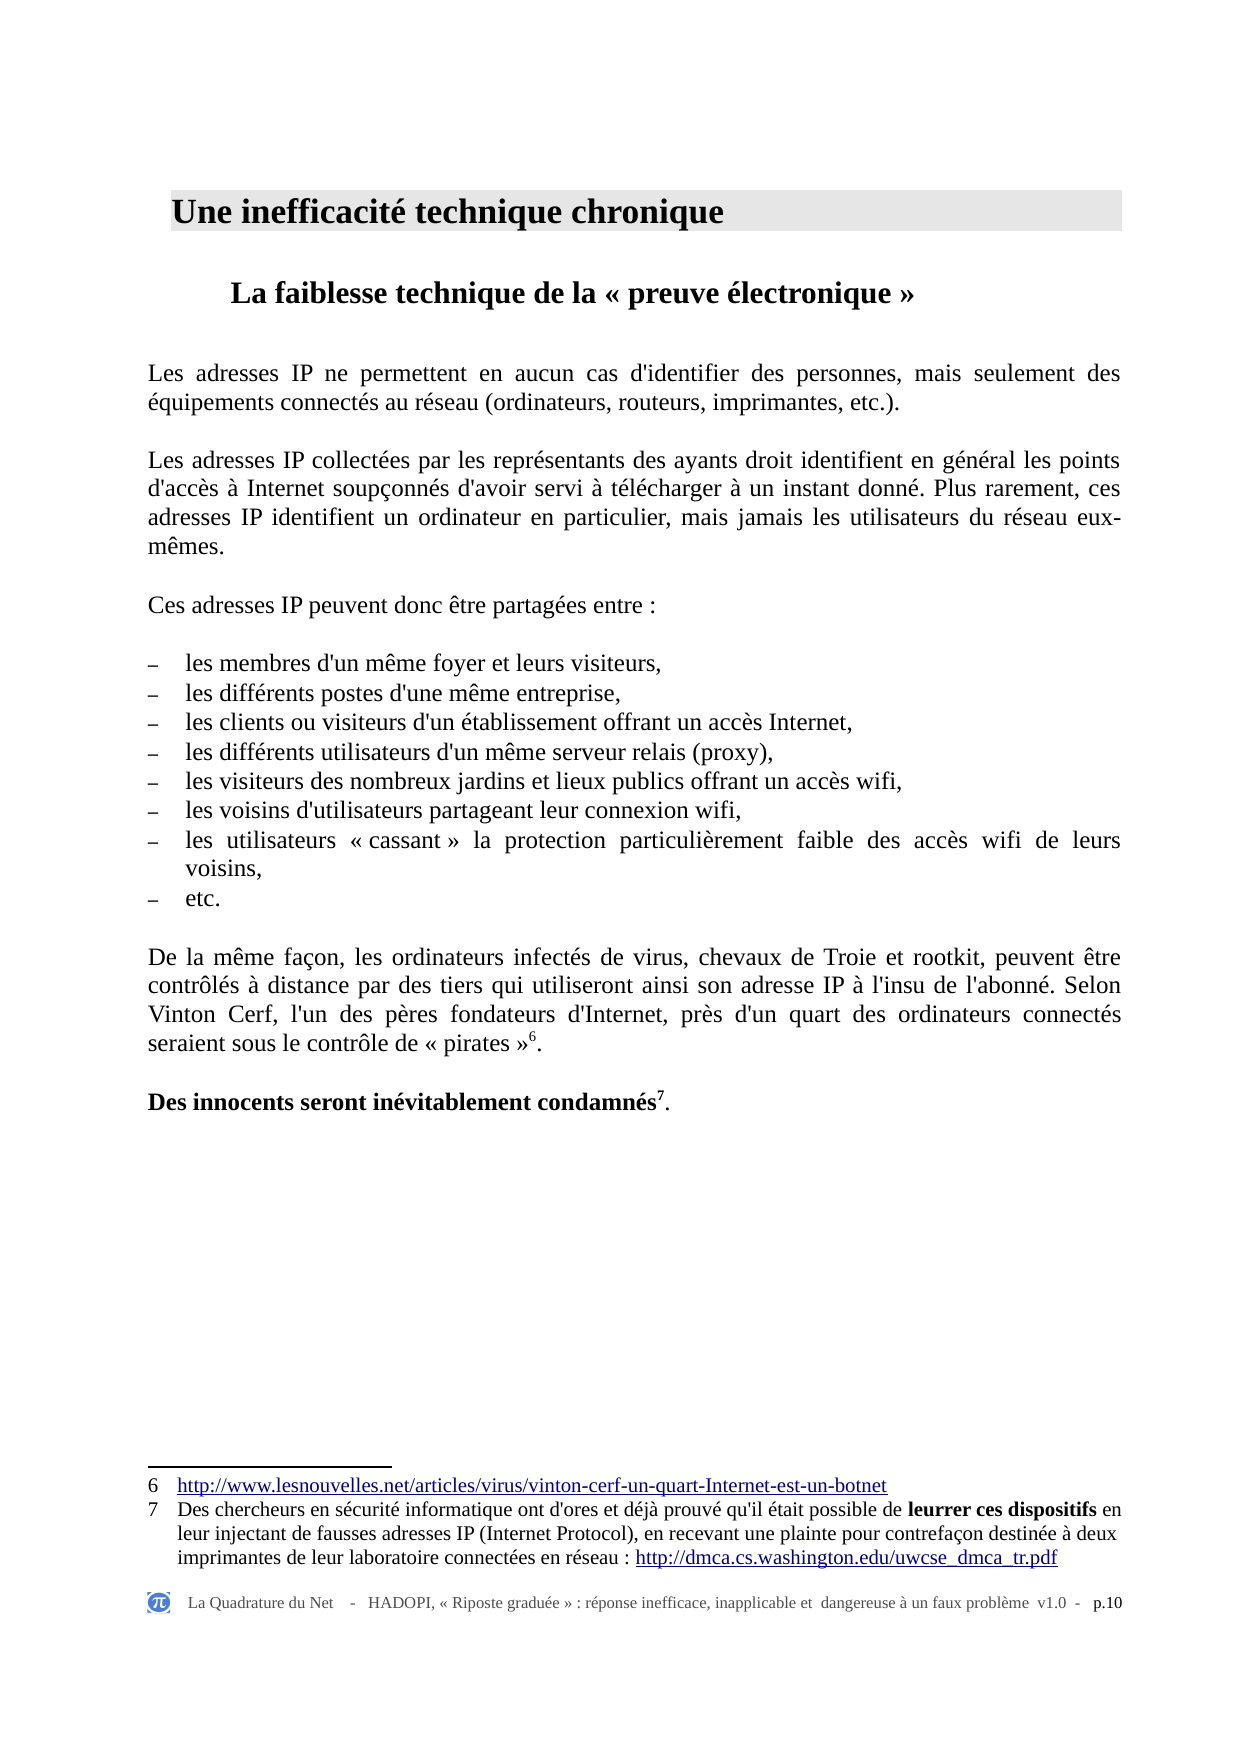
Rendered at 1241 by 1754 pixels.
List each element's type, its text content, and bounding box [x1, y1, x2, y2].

subtitle La faiblesse technique de la « preuve électronique » [230, 274, 1122, 310]
list les clients ou visiteurs d'un établissement offrant un accès Internet, [148, 707, 1122, 736]
text Des innocents seront inévitablement condamnés. [148, 1087, 1122, 1115]
text http://www.lesnouvelles.net/articles/virus/vinton-cerf-un-quart-Internet-est-un-botnet [148, 1473, 1122, 1497]
list les utilisateurs « cassant » la protection particulièrement faible des accès wifi de leurs voisins, [148, 825, 1122, 882]
list les visiteurs des nombreux jardins et lieux publics offrant un accès wifi, [148, 766, 1122, 795]
list etc. [148, 883, 1122, 912]
text De la même façon, les ordinateurs infectés de virus, chevaux de Troie et rootkit, peuvent être contrôlés à distance par des tiers qui utiliseront ainsi son adresse IP à l'insu de l'abonné. Selon Vinton Cerf, l'un des pères fondateurs d'Internet, près d'un quart des ordinateurs connectés seraient sous le contrôle de « pirates ». [148, 942, 1122, 1057]
text Les adresses IP collectées par les représentants des ayants droit identifient en général les points d'accès à Internet soupçonnés d'avoir servi à télécharger à un instant donné. Plus rarement, ces adresses IP identifient un ordinateur en particulier, mais jamais les utilisateurs du réseau eux-mêmes. [148, 445, 1122, 560]
list les différents utilisateurs d'un même serveur relais (proxy), [148, 737, 1122, 765]
subtitle Une inefficacité technique chronique [171, 190, 1122, 231]
picture [147, 1592, 171, 1614]
list les différents postes d'une même entreprise, [148, 678, 1122, 707]
list les voisins d'utilisateurs partageant leur connexion wifi, [148, 795, 1122, 824]
text Des chercheurs en sécurité informatique ont d'ores et déjà prouvé qu'il était possible de leurrer ces dispositifs en leur injectant de fausses adresses IP (Internet Protocol), en recevant une plainte pour contrefaçon destinée à deux imprimantes de leur laboratoire connectées en réseau : http://dmca.cs.washington.edu/uwcse_dmca_tr.pdf [148, 1497, 1122, 1569]
text Les adresses IP ne permettent en aucun cas d'identifier des personnes, mais seulement des équipements connectés au réseau (ordinateurs, routeurs, imprimantes, etc.). [148, 358, 1122, 415]
list les membres d'un même foyer et leurs visiteurs, [148, 648, 1122, 677]
text Ces adresses IP peuvent donc être partagées entre : [148, 590, 1122, 618]
